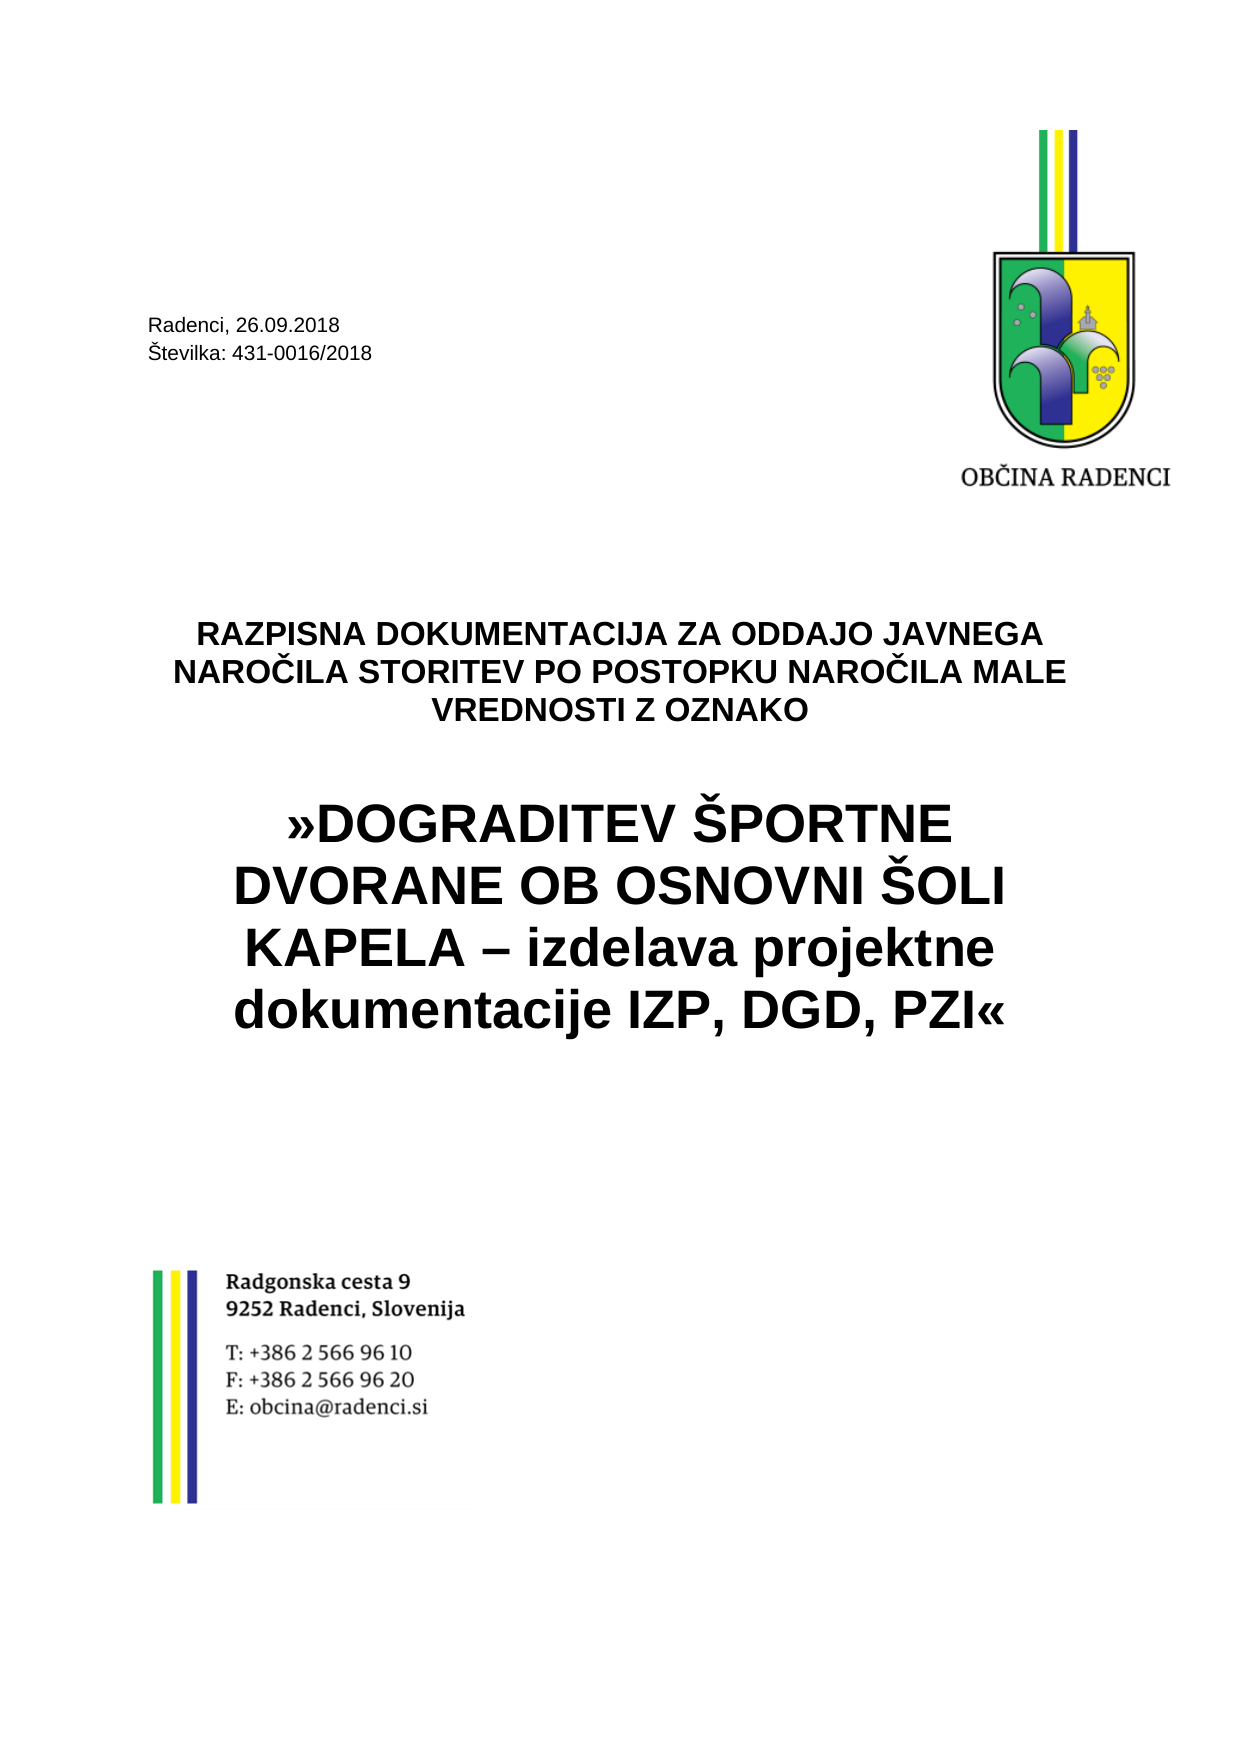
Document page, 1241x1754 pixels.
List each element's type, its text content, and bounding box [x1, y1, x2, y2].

text Radenci, 26.09.2018 [148, 310, 958, 337]
text Številka: 431-0016/2018 [148, 337, 958, 364]
text RAZPISNA DOKUMENTACIJA ZA ODDAJO JAVNEGA NAROČILA STORITEV PO POSTOPKU NAROČILA MALE VREDNOSTI Z OZNAKO [148, 613, 1092, 729]
text »DOGRADITEV ŠPORTNE DVORANE OB OSNOVNI ŠOLI KAPELA – izdelava projektne dokumentacije IZP, DGD, PZI« [148, 791, 1092, 1040]
